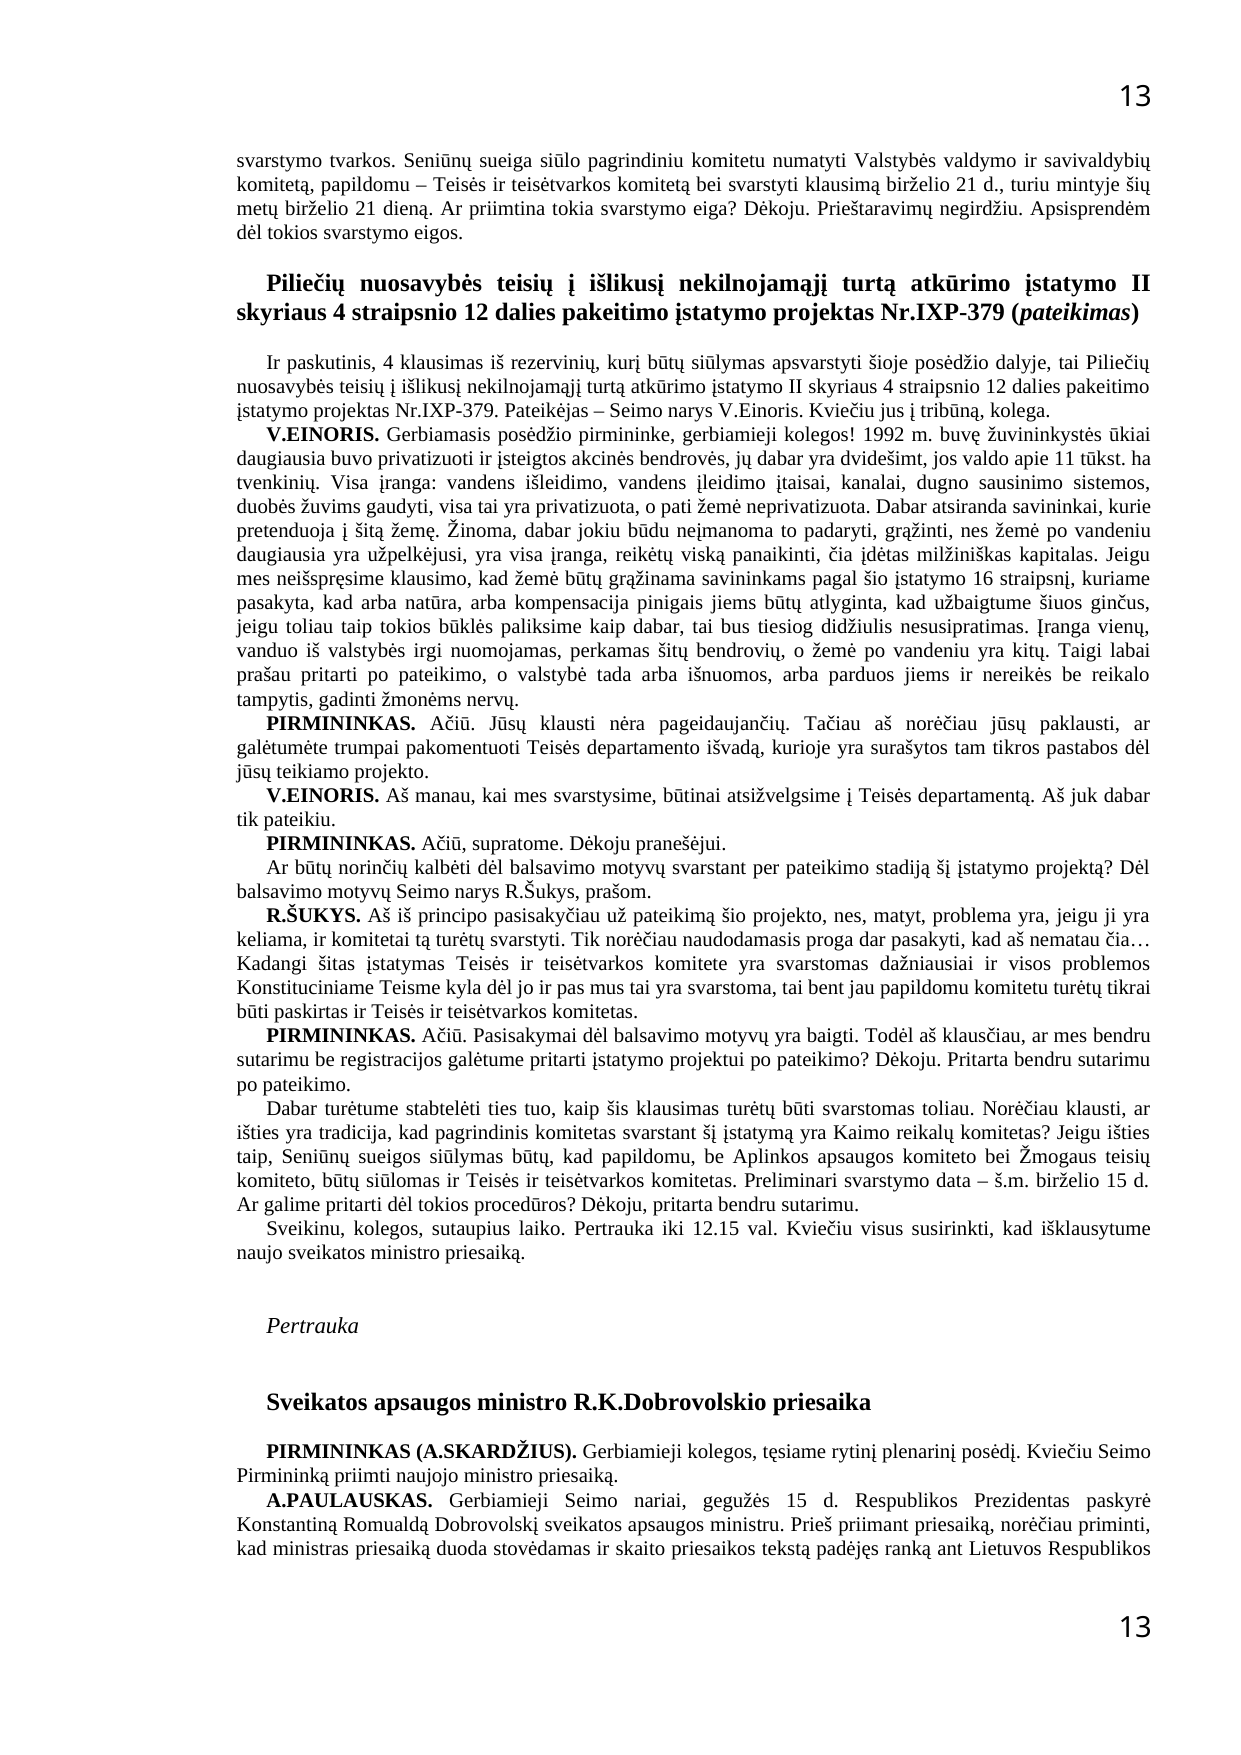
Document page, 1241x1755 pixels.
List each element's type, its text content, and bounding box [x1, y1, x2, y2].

text Sveikatos apsaugos ministro R.K.Dobrovolskio priesaika [236, 1387, 1152, 1415]
text svarstymo tvarkos. Seniūnų sueiga siūlo pagrindiniu komitetu numatyti Valstybės valdymo ir savivaldybių komitetą, papildomu – Teisės ir teisėtvarkos komitetą bei svarstyti klausimą birželio 21 d., turiu mintyje šių metų birželio 21 dieną. Ar priimtina tokia svarstymo eiga? Dėkoju. Prieštaravimų negirdžiu. Apsisprendėm dėl tokios svarstymo eigos. [236, 148, 1152, 244]
text PIRMININKAS. Ačiū. Jūsų klausti nėra pageidaujančių. Tačiau aš norėčiau jūsų paklausti, ar galėtumėte trumpai pakomentuoti Teisės departamento išvadą, kurioje yra surašytos tam tikros pastabos dėl jūsų teikiamo projekto. [236, 711, 1152, 783]
text V.EINORIS. Aš manau, kai mes svarstysime, būtinai atsižvelgsime į Teisės departamentą. Aš juk dabar tik pateikiu. [236, 783, 1152, 831]
text Sveikinu, kolegos, sutaupius laiko. Pertrauka iki 12.15 val. Kviečiu visus susirinkti, kad išklausytume naujo sveikatos ministro priesaiką. [236, 1216, 1152, 1264]
text PIRMININKAS. Ačiū, supratome. Dėkoju pranešėjui. [236, 831, 1152, 855]
text PIRMININKAS. Ačiū. Pasisakymai dėl balsavimo motyvų yra baigti. Todėl aš klausčiau, ar mes bendru sutarimu be registracijos galėtume pritarti įstatymo projektui po pateikimo? Dėkoju. Pritarta bendru sutarimu po pateikimo. [236, 1023, 1152, 1096]
text Pertrauka [236, 1312, 1152, 1338]
text Ar būtų norinčių kalbėti dėl balsavimo motyvų svarstant per pateikimo stadiją šį įstatymo projektą? Dėl balsavimo motyvų Seimo narys R.Šukys, prašom. [236, 855, 1152, 903]
text A.PAULAUSKAS. Gerbiamieji Seimo nariai, gegužės 15 d. Respublikos Prezidentas paskyrė Konstantiną Romualdą Dobrovolskį sveikatos apsaugos ministru. Prieš priimant priesaiką, norėčiau priminti, kad ministras priesaiką duoda stovėdamas ir skaito priesaikos tekstą padėjęs ranką ant Lietuvos Respublikos [236, 1487, 1152, 1560]
text PIRMININKAS (A.SKARDŽIUS). Gerbiamieji kolegos, tęsiame rytinį plenarinį posėdį. Kviečiu Seimo Pirmininką priimti naujojo ministro priesaiką. [236, 1439, 1152, 1487]
text R.ŠUKYS. Aš iš principo pasisakyčiau už pateikimą šio projekto, nes, matyt, problema yra, jeigu ji yra keliama, ir komitetai tą turėtų svarstyti. Tik norėčiau naudodamasis proga dar pasakyti, kad aš nematau čia… Kadangi šitas įstatymas Teisės ir teisėtvarkos komitete yra svarstomas dažniausiai ir visos problemos Konstituciniame Teisme kyla dėl jo ir pas mus tai yra svarstoma, tai bent jau papildomu komitetu turėtų tikrai būti paskirtas ir Teisės ir teisėtvarkos komitetas. [236, 903, 1152, 1023]
text Dabar turėtume stabtelėti ties tuo, kaip šis klausimas turėtų būti svarstomas toliau. Norėčiau klausti, ar išties yra tradicija, kad pagrindinis komitetas svarstant šį įstatymą yra Kaimo reikalų komitetas? Jeigu išties taip, Seniūnų sueigos siūlymas būtų, kad papildomu, be Aplinkos apsaugos komiteto bei Žmogaus teisių komiteto, būtų siūlomas ir Teisės ir teisėtvarkos komitetas. Preliminari svarstymo data – š.m. birželio 15 d. Ar galime pritarti dėl tokios procedūros? Dėkoju, pritarta bendru sutarimu. [236, 1096, 1152, 1216]
text Piliečių nuosavybės teisių į išlikusį nekilnojamąjį turtą atkūrimo įstatymo II skyriaus 4 straipsnio 12 dalies pakeitimo įstatymo projektas Nr.IXP-379 (pateikimas) [236, 268, 1152, 326]
text V.EINORIS. Gerbiamasis posėdžio pirmininke, gerbiamieji kolegos! 1992 m. buvę žuvininkystės ūkiai daugiausia buvo privatizuoti ir įsteigtos akcinės bendrovės, jų dabar yra dvidešimt, jos valdo apie 11 tūkst. ha tvenkinių. Visa įranga: vandens išleidimo, vandens įleidimo įtaisai, kanalai, dugno sausinimo sistemos, duobės žuvims gaudyti, visa tai yra privatizuota, o pati žemė neprivatizuota. Dabar atsiranda savininkai, kurie pretenduoja į šitą žemę. Žinoma, dabar jokiu būdu neįmanoma to padaryti, grąžinti, nes žemė po vandeniu daugiausia yra užpelkėjusi, yra visa įranga, reikėtų viską panaikinti, čia įdėtas milžiniškas kapitalas. Jeigu mes neišspręsime klausimo, kad žemė būtų grąžinama savininkams pagal šio įstatymo 16 straipsnį, kuriame pasakyta, kad arba natūra, arba kompensacija pinigais jiems būtų atlyginta, kad užbaigtume šiuos ginčus, jeigu toliau taip tokios būklės paliksime kaip dabar, tai bus tiesiog didžiulis nesusipratimas. Įranga vienų, vanduo iš valstybės irgi nuomojamas, perkamas šitų bendrovių, o žemė po vandeniu yra kitų. Taigi labai prašau pritarti po pateikimo, o valstybė tada arba išnuomos, arba parduos jiems ir nereikės be reikalo tampytis, gadinti žmonėms nervų. [236, 422, 1152, 711]
text Ir paskutinis, 4 klausimas iš rezervinių, kurį būtų siūlymas apsvarstyti šioje posėdžio dalyje, tai Piliečių nuosavybės teisių į išlikusį nekilnojamąjį turtą atkūrimo įstatymo II skyriaus 4 straipsnio 12 dalies pakeitimo įstatymo projektas Nr.IXP-379. Pateikėjas – Seimo narys V.Einoris. Kviečiu jus į tribūną, kolega. [236, 349, 1152, 422]
